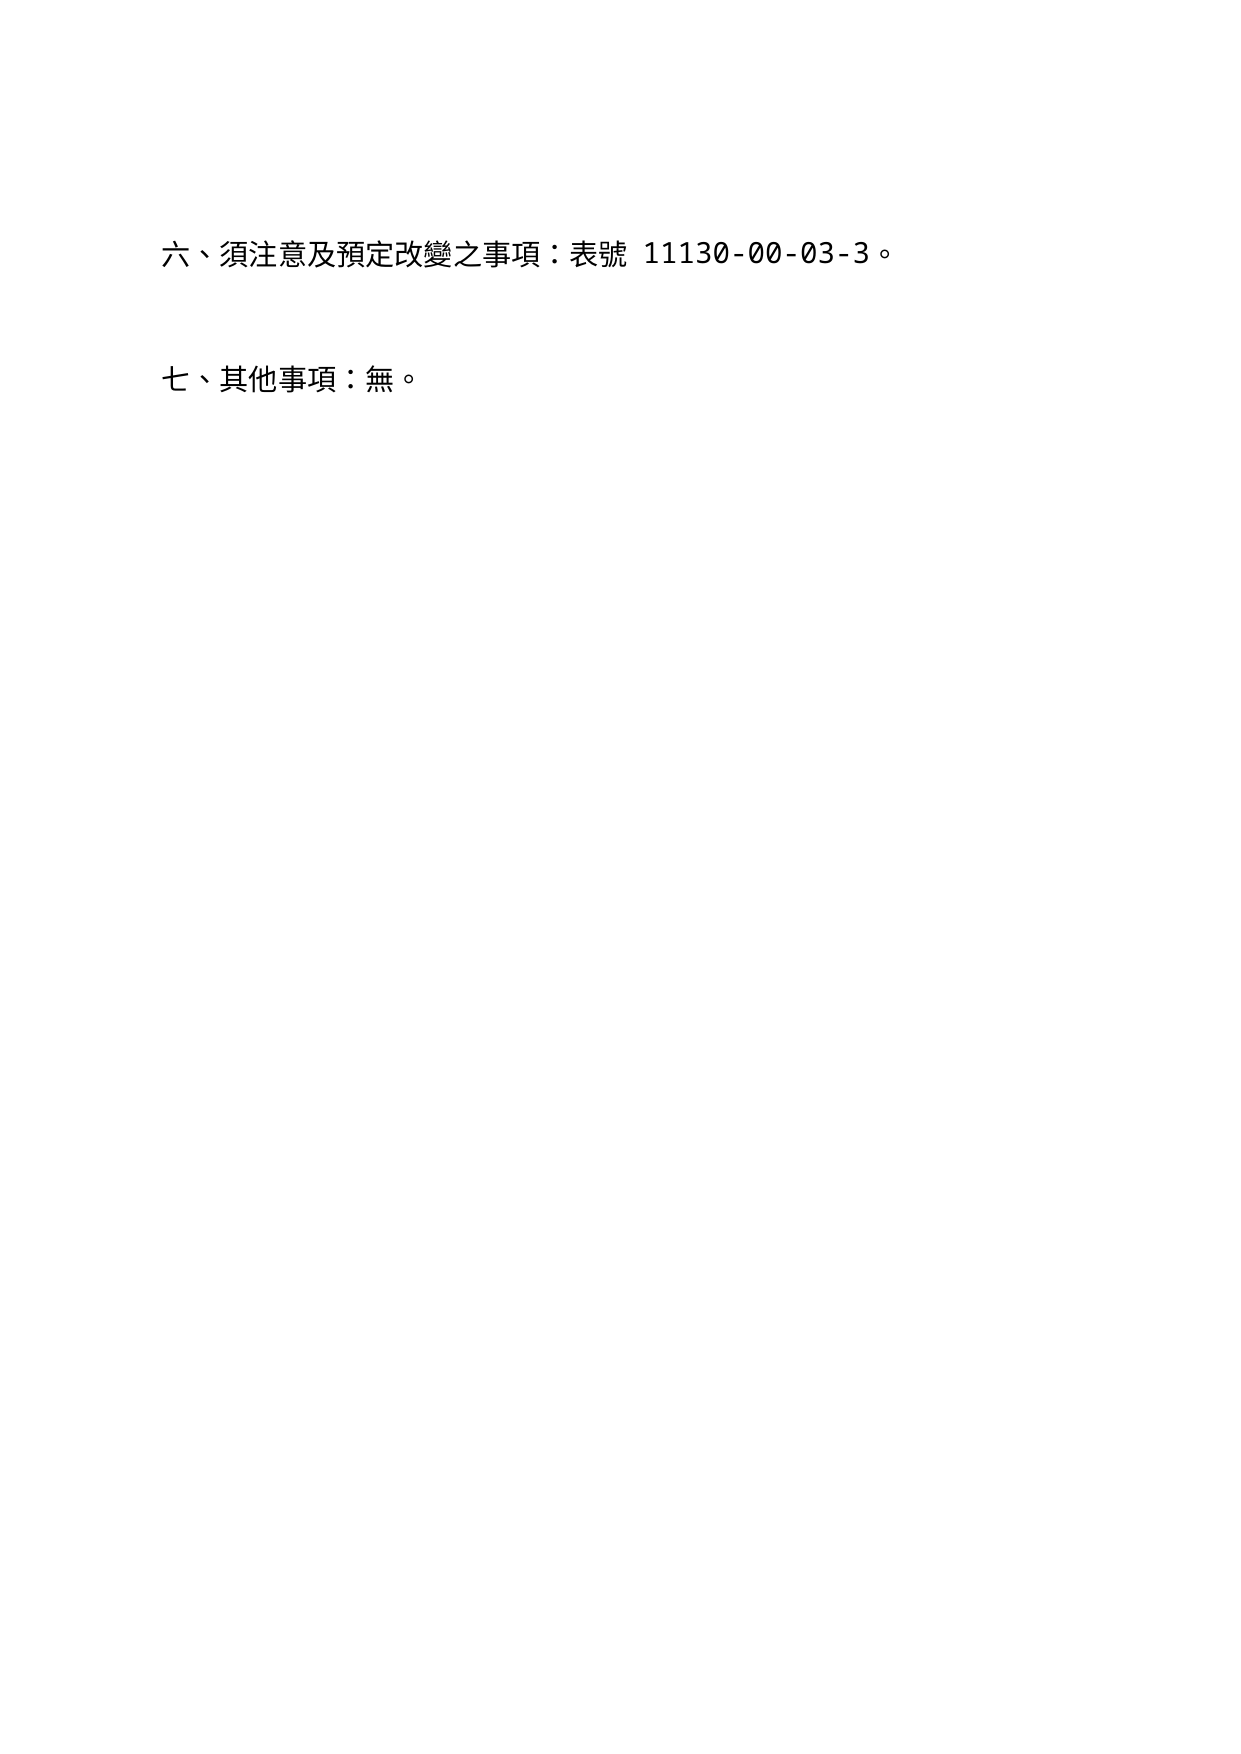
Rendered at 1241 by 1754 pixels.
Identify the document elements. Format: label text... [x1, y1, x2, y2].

table_header 六、須注意及預定改變之事項：表號 11130-00-03-3。 七、其他事項：無。 [150, 148, 1209, 398]
